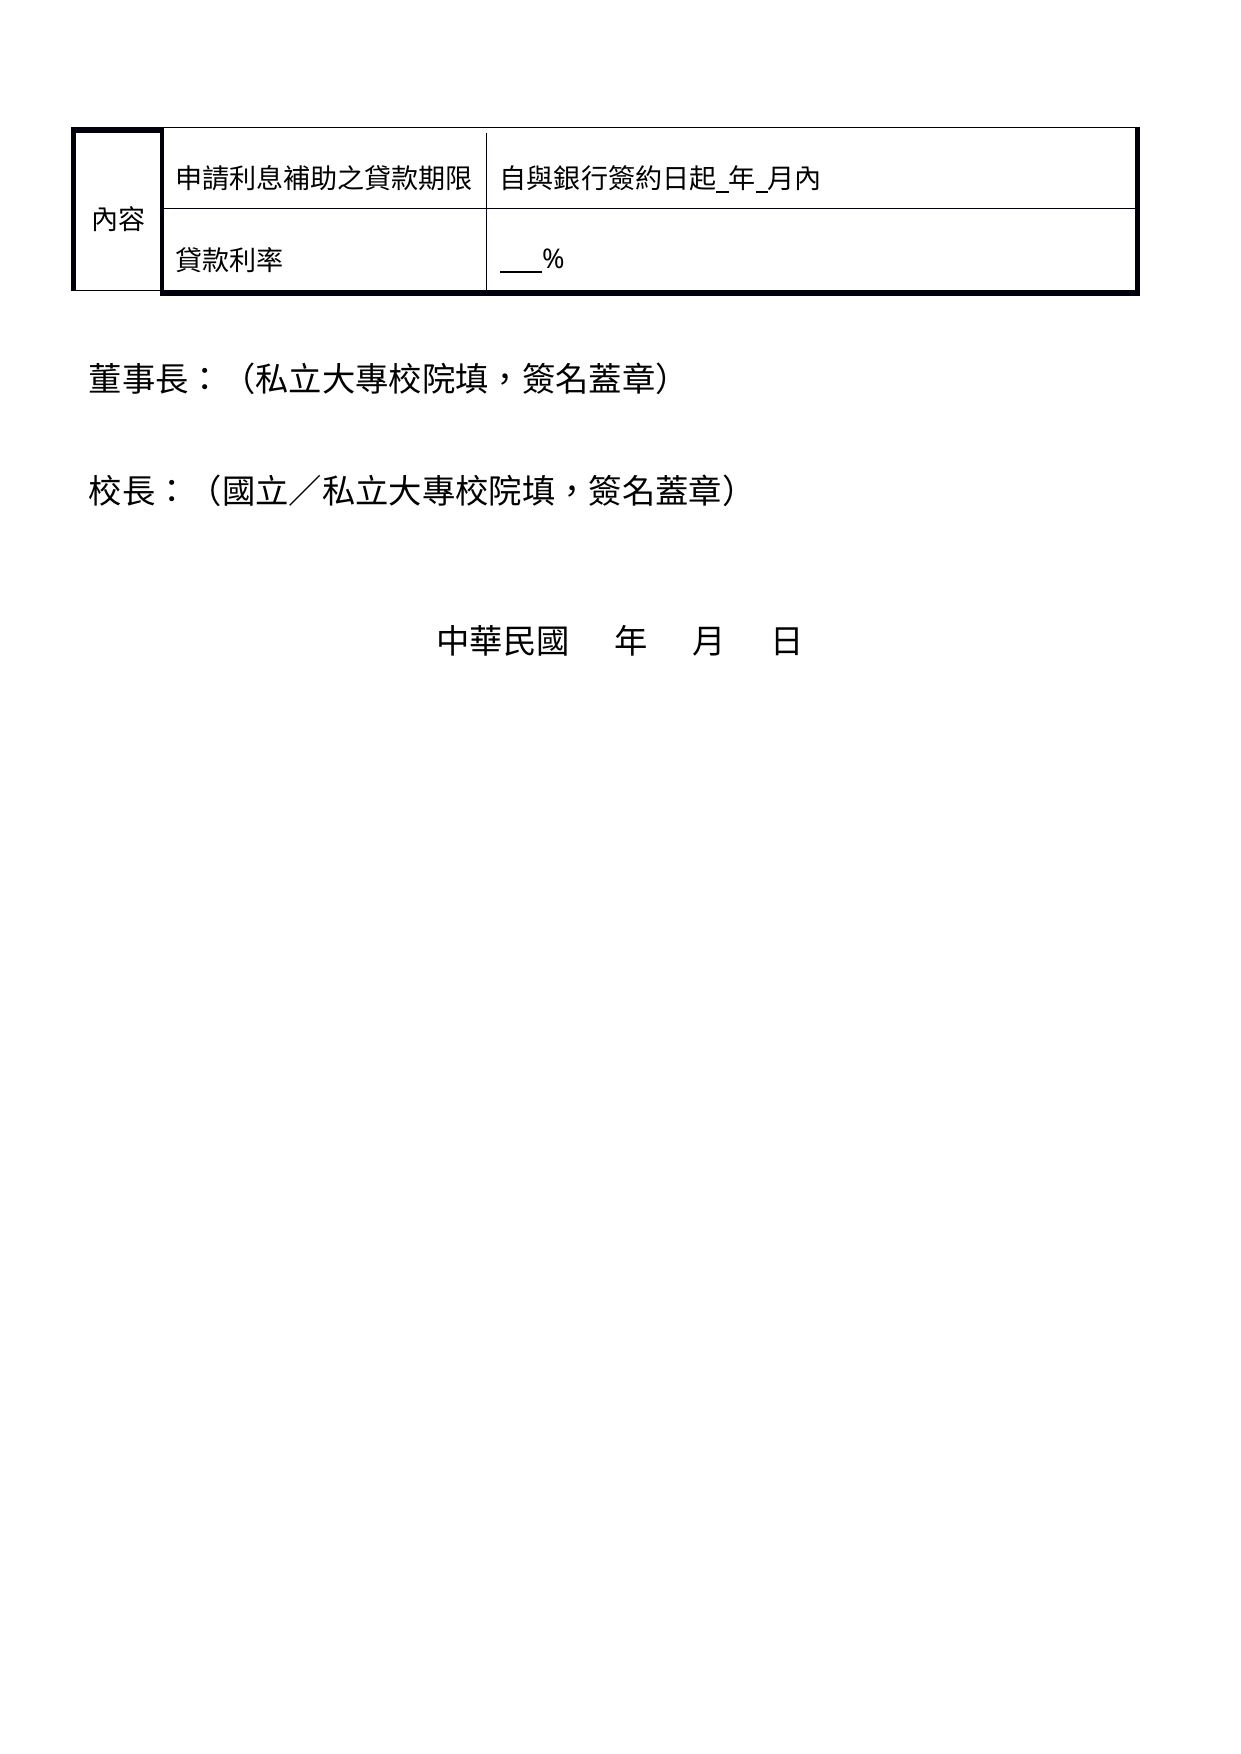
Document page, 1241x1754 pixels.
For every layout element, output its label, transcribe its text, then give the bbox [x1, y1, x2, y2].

table_cell 內容 [76, 133, 160, 289]
text 中華民國 年 月 日 [89, 596, 1152, 671]
table_cell 申請利息補助之貸款期限 [164, 128, 487, 208]
text 董事長：（私立大專校院填，簽名蓋章） [89, 333, 1152, 408]
table_cell % [487, 209, 1135, 289]
table_cell 貸款利率 [164, 209, 486, 289]
text 校長：（國立／私立大專校院填，簽名蓋章） [89, 446, 1152, 521]
table_cell 自與銀行簽約日起 年 月內 [487, 128, 1135, 208]
